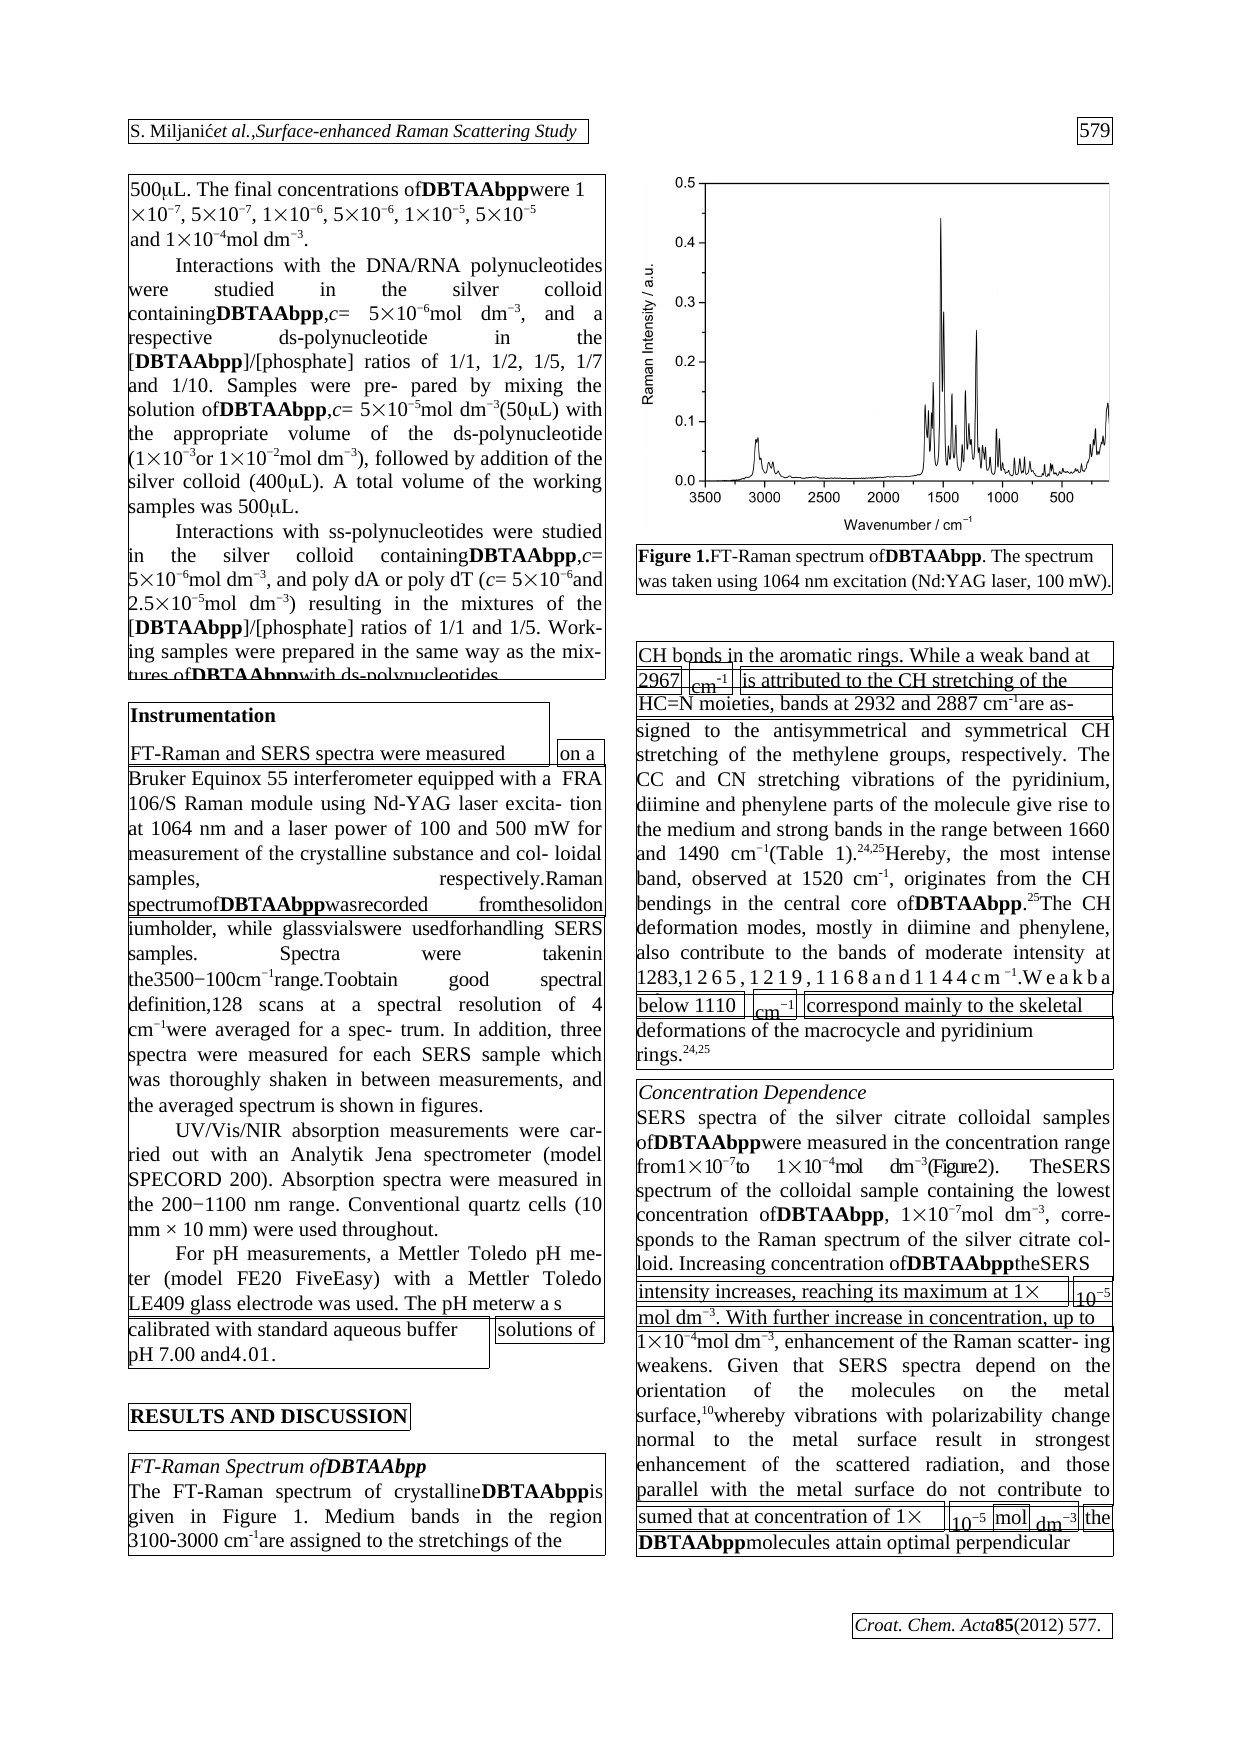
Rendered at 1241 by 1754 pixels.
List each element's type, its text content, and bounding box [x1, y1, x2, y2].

text calibrated with standard aqueous buffer pH 7.00 and4.01. [129, 1317, 485, 1366]
text deformations of the macrocycle and pyridinium rings.24,25 [637, 1018, 1111, 1066]
text 579 [1079, 118, 1112, 142]
text correspond mainly to the skeletal [806, 993, 1112, 1016]
text For pH measurements, a Mettler Toledo pH me- ter (model FE20 FiveEasy) with a Mettler Toledo LE409 glass electrode was used. The pH meterwas [129, 1241, 602, 1314]
text 10−5 [1075, 1278, 1112, 1301]
text HC=N moieties, bands at 2932 and 2887 cm1are as- [638, 691, 1112, 715]
text Interactions with ss-polynucleotides were studied in the silver colloid containingDBTAAbpp,c= 510−6mol dm−3, and poly dA or poly dT (c= 510−6and 2.510−5mol dm−3) resulting in the mixtures of the [DBTAAbpp]/[phosphate] ratios of 1/1 and 1/5. Work- ing samples were prepared in the same way as the mix- tures ofDBTAAbppwith ds-polynucleotides. [129, 519, 603, 679]
text CH bonds in the aromatic rings. While a weak band at [638, 643, 1113, 667]
text Croat. Chem. Acta85(2012) 577. [854, 1614, 1112, 1636]
text Bruker Equinox 55 interferometer equipped with a FRA 106/S Raman module using Nd-YAG laser excita- tion at 1064 nm and a laser power of 100 and 500 mW for measurement of the crystalline substance and col- loidal samples, respectively.Raman spectrumofDBTAAbppwasrecorded fromthesolidon analumin- [129, 765, 603, 915]
text 10−5 [951, 1503, 1029, 1529]
text mol dm−3. With further increase in concentration, up to [638, 1305, 1112, 1326]
text 2967 [638, 668, 681, 687]
text mol [995, 1505, 1029, 1529]
text 500L. The final concentrations ofDBTAAbppwere 1 [130, 176, 604, 202]
text Interactions with the DNA/RNA polynucleotides were studied in the silver colloid containingDBTAAbpp,c= 510−6mol dm−3, and a respective ds-polynucleotide in the [DBTAAbpp]/[phosphate] ratios of 1/1, 1/2, 1/5, 1/7 and 1/10. Samples were pre- pared by mixing the solution ofDBTAAbpp,c= 510−5mol dm−3(50L) with the appropriate volume of the ds-polynucleotide (110−3or 110−2mol dm−3), followed by addition of the silver colloid (400L). A total volume of the working samples was 500L. [129, 253, 603, 518]
text the [1085, 1505, 1112, 1529]
text RESULTS AND DISCUSSION [130, 1404, 410, 1428]
text intensity increases, reaching its maximum at 1 [638, 1279, 1068, 1301]
text sumed that at concentration of 1 [638, 1504, 944, 1528]
text Instrumentation [130, 703, 548, 727]
text cm1 [691, 664, 732, 687]
text cm−1 [755, 990, 796, 1016]
text iumholder, while glassvialswere usedforhandling SERS samples. Spectra were takenin the3500−100cm−1range.Toobtain good spectral definition,128 scans at a spectral resolution of 4 cm−1were averaged for a spec- trum. In addition, three spectra were measured for each SERS sample which was thoroughly shaken in between measurements, and the averaged spectrum is shown in figures. [129, 916, 603, 1117]
text signed to the antisymmetrical and symmetrical CH stretching of the methylene groups, respectively. The CC and CN stretching vibrations of the pyridinium, diimine and phenylene parts of the molecule give rise to the medium and strong bands in the range between 1660 and 1490 cm−1(Table 1).24,25Hereby, the most intense band, observed at 1520 cm1, originates from the CH bendings in the central core ofDBTAAbpp.25The CH deformation modes, mostly in diimine and phenylene, also contribute to the bands of moderate intensity at 1283,1265,1219,1168and1144cm−1.Weakbands [637, 718, 1111, 993]
text FT-Raman and SERS spectra were measured [130, 741, 548, 764]
text on a [559, 740, 604, 764]
text SERS spectra of the silver citrate colloidal samples ofDBTAAbppwere measured in the concentration range from110−7to 110−4mol dm−3(Figure2). TheSERS spectrum of the colloidal sample containing the lowest concentration ofDBTAAbpp, 110−7mol dm−3, corre- sponds to the Raman spectrum of the silver citrate col- loid. Increasing concentration ofDBTAAbpptheSERS [637, 1105, 1111, 1275]
text Figure 1.FT-Raman spectrum ofDBTAAbpp. The spectrum was taken using 1064 nm excitation (Nd:YAG laser, 100 mW). [638, 545, 1112, 591]
picture [642, 177, 1110, 530]
text The FT-Raman spectrum of crystallineDBTAAbppis given in Figure 1. Medium bands in the region 31003000 cm1are assigned to the stretchings of the [129, 1479, 603, 1552]
text below 1110 [638, 993, 744, 1016]
text DBTAAbppmolecules attain optimal perpendicular [638, 1530, 1112, 1554]
text is attributed to the CH stretching of the [742, 668, 1112, 687]
text and 110−4mol dm−3. [130, 227, 604, 252]
text 110−4mol dm−3, enhancement of the Raman scatter- ing weakens. Given that SERS spectra depend on the orientation of the molecules on the metal surface,10whereby vibrations with polarizability change normal to the metal surface result in strongest enhancement of the scattered radiation, and those parallel with the metal surface do not contribute to scattering, it can be as- [637, 1329, 1111, 1506]
text dm−3 [1030, 1503, 1078, 1529]
text FT-Raman Spectrum ofDBTAAbpp [130, 1454, 604, 1478]
text 10−7, 510−7, 110−6, 510−6, 110−5, 510−5 [130, 202, 604, 227]
text solutions of [497, 1317, 604, 1341]
text Concentration Dependence [638, 1080, 1113, 1104]
text UV/Vis/NIR absorption measurements were car- ried out with an Analytik Jena spectrometer (model SPECORD 200). Absorption spectra were measured in the 200−1100 nm range. Conventional quartz cells (10 mm × 10 mm) were used throughout. [129, 1118, 603, 1241]
text S. Miljanićet al.,Surface-enhanced Raman Scattering Study [130, 120, 588, 141]
